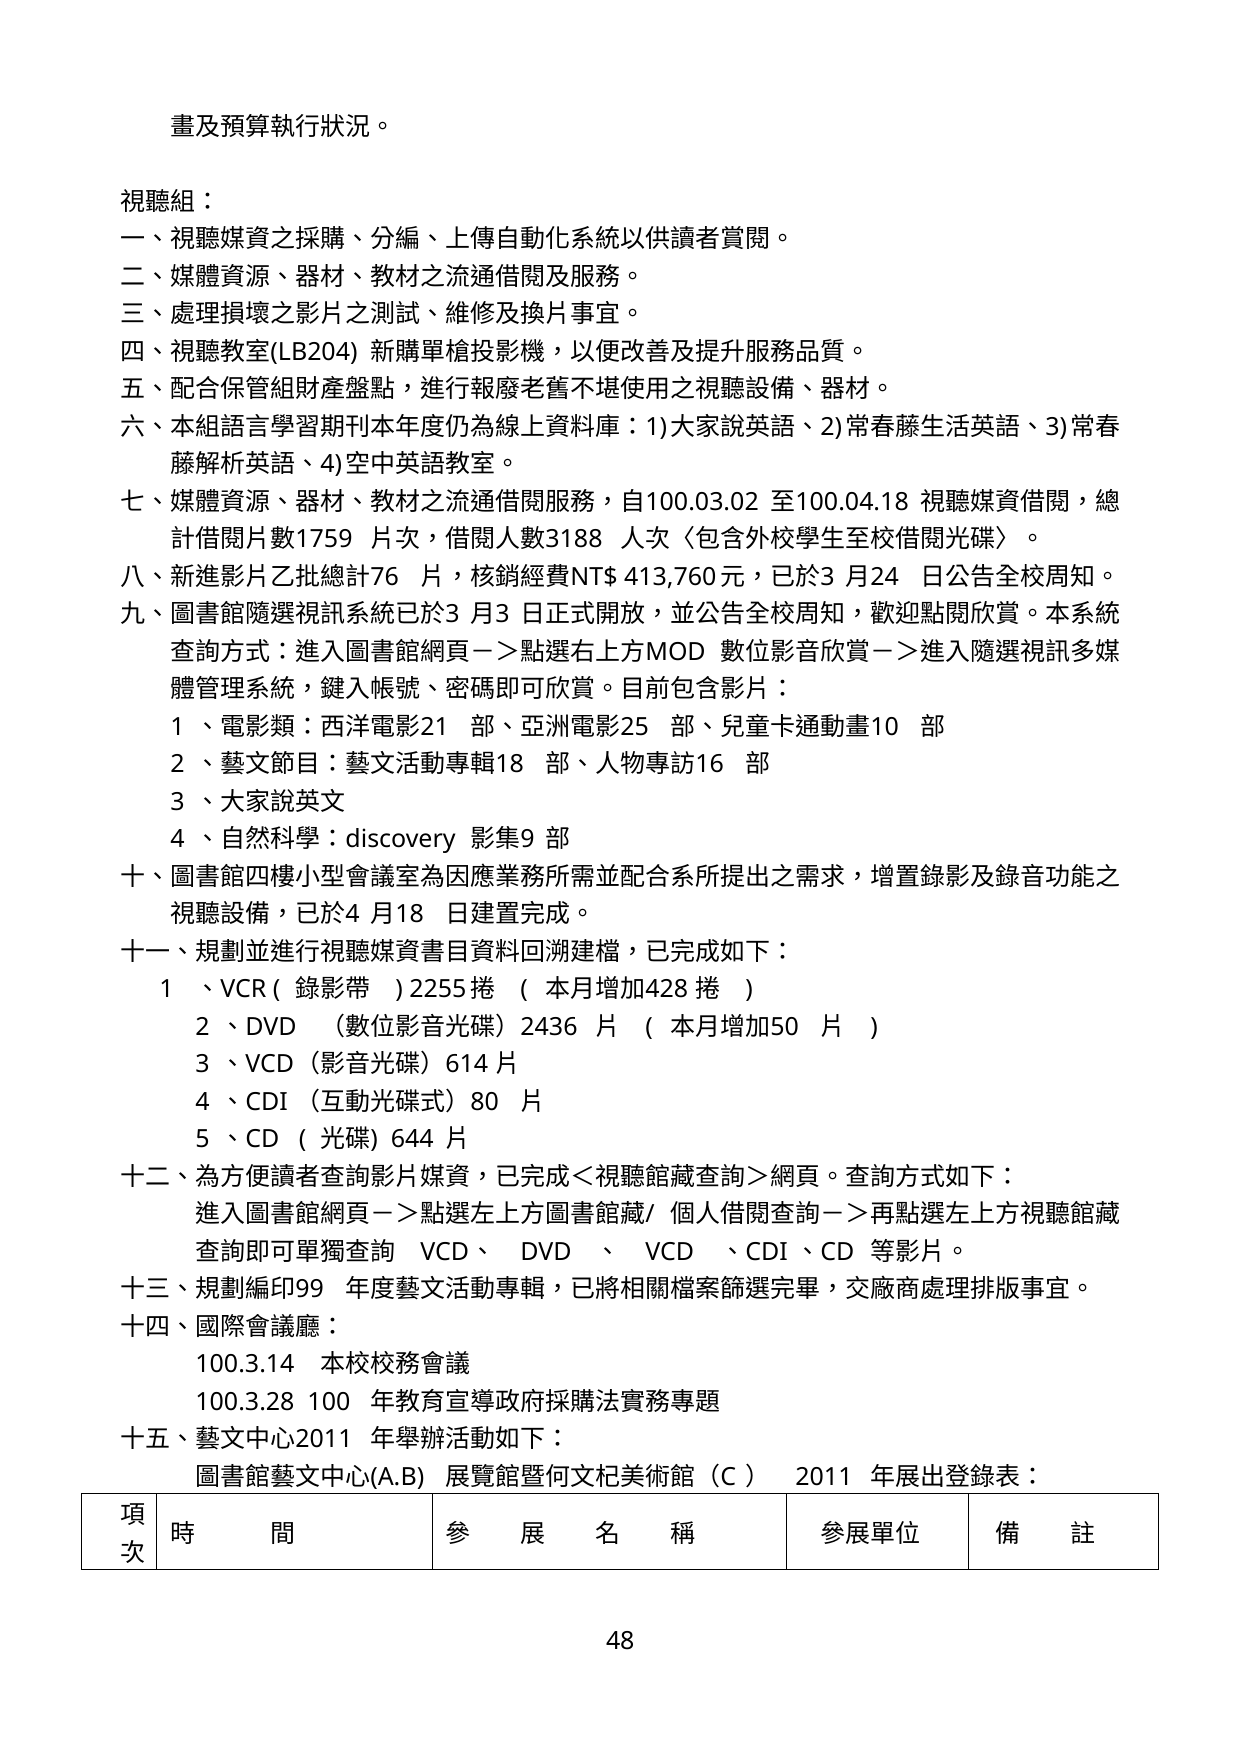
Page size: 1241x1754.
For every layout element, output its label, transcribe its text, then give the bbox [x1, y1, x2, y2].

table_header 參展單位 [787, 1494, 968, 1569]
text 3、大家說英文 [120, 780, 1120, 818]
text 二、媒體資源、器材、教材之流通借閱及服務。 [120, 255, 1120, 293]
text 九、圖書館隨選視訊系統已於3月3日正式開放，並公告全校周知，歡迎點閱欣賞。本系統查詢方式：進入圖書館網頁－＞點選右上方MOD數位影音欣賞－＞進入隨選視訊多媒體管理系統，鍵入帳號、密碼即可欣賞。目前包含影片： [120, 593, 1120, 705]
text 十四、國際會議廳： [120, 1305, 1120, 1343]
text 十五、藝文中心2011年舉辦活動如下： [120, 1418, 1120, 1455]
text 一、視聽媒資之採購、分編、上傳自動化系統以供讀者賞閱。 [120, 218, 1120, 255]
text 100.3.28 100年教育宣導政府採購法實務專題 [120, 1380, 1120, 1418]
text 十三、規劃編印99年度藝文活動專輯，已將相關檔案篩選完畢，交廠商處理排版事宜。 [120, 1268, 1120, 1305]
table_header 備 註 [969, 1494, 1158, 1569]
text 1、電影類：西洋電影21部、亞洲電影25部、兒童卡通動畫10部 [120, 705, 1120, 743]
text 十、圖書館四樓小型會議室為因應業務所需並配合系所提出之需求，增置錄影及錄音功能之視聽設備，已於4月18日建置完成。 [120, 855, 1120, 930]
table_header 參 展 名 稱 [433, 1494, 786, 1569]
table_header 項次 [82, 1494, 156, 1569]
text 5、CD (光碟) 644片 [120, 1118, 1120, 1155]
text 100.3.14 本校校務會議 [120, 1343, 1120, 1380]
text 1、VCR ( 錄影帶 ) 2255捲 ( 本月增加428捲 ) [120, 968, 1120, 1005]
text 視聽組： [120, 180, 1120, 218]
text 十二、為方便讀者查詢影片媒資，已完成＜視聽館藏查詢＞網頁。查詢方式如下： [120, 1155, 1120, 1193]
text 3、VCD（影音光碟）614片 [120, 1043, 1120, 1080]
text 六、本組語言學習期刊本年度仍為線上資料庫：1)大家說英語、2)常春藤生活英語、3)常春藤解析英語、4)空中英語教室。 [120, 405, 1120, 480]
table_header 時 間 [157, 1494, 432, 1569]
text 2、DVD（數位影音光碟）2436片 ( 本月增加50片 ) [120, 1005, 1120, 1043]
text 八、新進影片乙批總計76片，核銷經費NT$ 413,760元，已於3月24日公告全校周知。 [120, 555, 1120, 593]
text 2、藝文節目：藝文活動專輯18部、人物專訪16部 [120, 743, 1120, 780]
text 圖書館藝文中心(A.B)展覽館暨何文杞美術館（C） 2011年展出登錄表： [120, 1455, 1120, 1493]
text 4、自然科學：discovery影集9部 [120, 818, 1120, 855]
text 五、配合保管組財產盤點，進行報廢老舊不堪使用之視聽設備、器材。 [120, 368, 1120, 405]
text 十一、規劃並進行視聽媒資書目資料回溯建檔，已完成如下： [120, 930, 1120, 968]
text 進入圖書館網頁－＞點選左上方圖書館藏/個人借閱查詢－＞再點選左上方視聽館藏查詢即可單獨查詢 VCD、 DVD、 VCD 、CDI 、CD等影片。 [195, 1193, 1120, 1268]
text 畫及預算執行狀況。 [120, 105, 1120, 143]
text 三、處理損壞之影片之測試、維修及換片事宜。 [120, 293, 1120, 330]
text 4、CDI （互動光碟式）80片 [120, 1080, 1120, 1118]
text 七、媒體資源、器材、教材之流通借閱服務，自100.03.02至100.04.18視聽媒資借閱，總計借閱片數1759片次，借閱人數3188人次〈包含外校學生至校借閱光碟〉。 [120, 480, 1120, 555]
text 四、視聽教室(LB204)新購單槍投影機，以便改善及提升服務品質。 [120, 330, 1120, 368]
